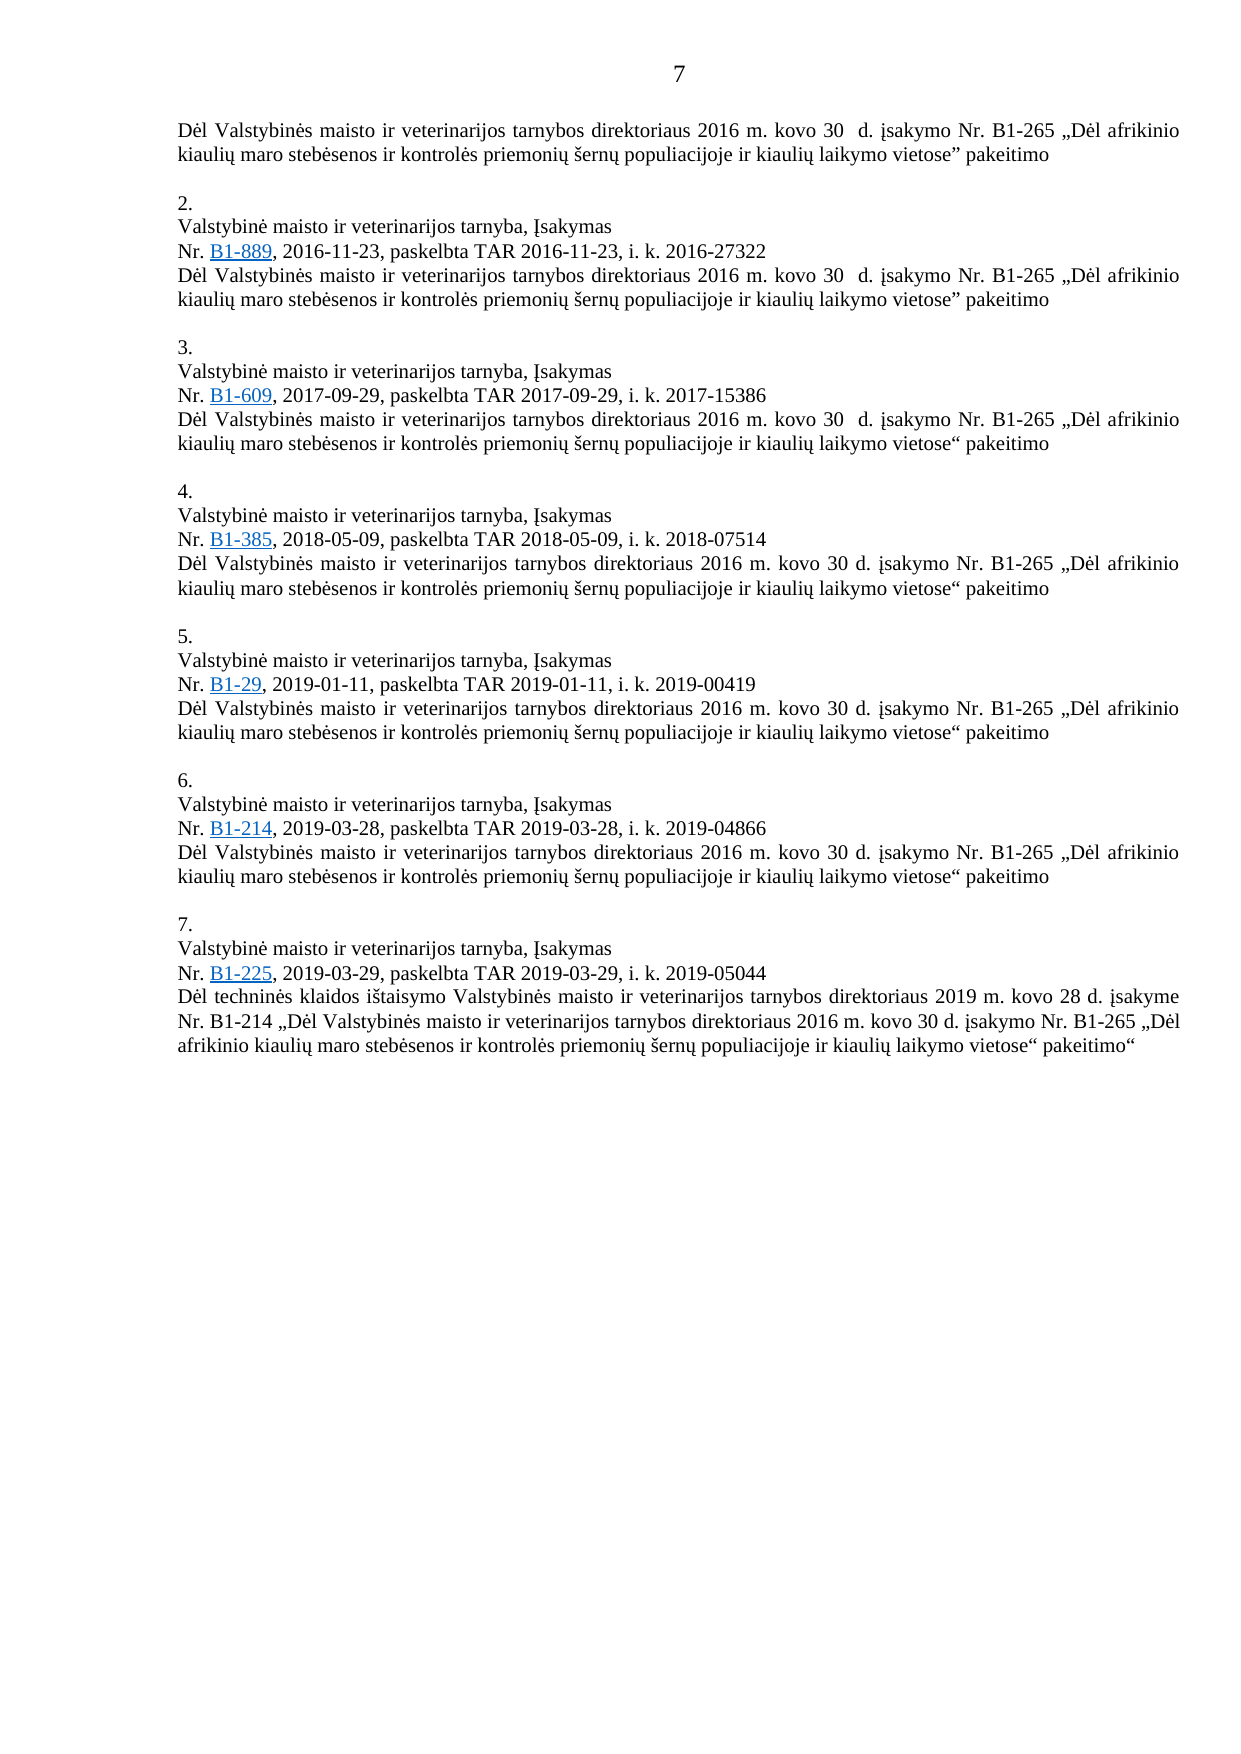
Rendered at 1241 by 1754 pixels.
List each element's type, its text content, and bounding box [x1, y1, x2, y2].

text Dėl Valstybinės maisto ir veterinarijos tarnybos direktoriaus 2016 m. kovo 30 d. įsakymo Nr. B1-265 „Dėl afrikinio kiaulių maro stebėsenos ir kontrolės priemonių šernų populiacijoje ir kiaulių laikymo vietose” pakeitimo [177, 118, 1181, 166]
text Dėl techninės klaidos ištaisymo Valstybinės maisto ir veterinarijos tarnybos direktoriaus 2019 m. kovo 28 d. įsakyme Nr. B1-214 „Dėl Valstybinės maisto ir veterinarijos tarnybos direktoriaus 2016 m. kovo 30 d. įsakymo Nr. B1-265 „Dėl afrikinio kiaulių maro stebėsenos ir kontrolės priemonių šernų populiacijoje ir kiaulių laikymo vietose“ pakeitimo“ [177, 984, 1181, 1057]
text Valstybinė maisto ir veterinarijos tarnyba, Įsakymas [177, 936, 1181, 960]
text Dėl Valstybinės maisto ir veterinarijos tarnybos direktoriaus 2016 m. kovo 30 d. įsakymo Nr. B1-265 „Dėl afrikinio kiaulių maro stebėsenos ir kontrolės priemonių šernų populiacijoje ir kiaulių laikymo vietose“ pakeitimo [177, 407, 1181, 455]
text Nr. B1-225, 2019-03-29, paskelbta TAR 2019-03-29, i. k. 2019-05044 [177, 960, 1181, 984]
text 7. [177, 912, 1181, 936]
text Nr. B1-29, 2019-01-11, paskelbta TAR 2019-01-11, i. k. 2019-00419 [177, 672, 1181, 696]
text Nr. B1-214, 2019-03-28, paskelbta TAR 2019-03-28, i. k. 2019-04866 [177, 816, 1181, 840]
text Valstybinė maisto ir veterinarijos tarnyba, Įsakymas [177, 648, 1181, 672]
text Valstybinė maisto ir veterinarijos tarnyba, Įsakymas [177, 359, 1181, 383]
text Dėl Valstybinės maisto ir veterinarijos tarnybos direktoriaus 2016 m. kovo 30 d. įsakymo Nr. B1-265 „Dėl afrikinio kiaulių maro stebėsenos ir kontrolės priemonių šernų populiacijoje ir kiaulių laikymo vietose” pakeitimo [177, 263, 1181, 311]
text 2. [177, 190, 1181, 214]
text Valstybinė maisto ir veterinarijos tarnyba, Įsakymas [177, 503, 1181, 527]
text Nr. B1-609, 2017-09-29, paskelbta TAR 2017-09-29, i. k. 2017-15386 [177, 383, 1181, 407]
text Nr. B1-385, 2018-05-09, paskelbta TAR 2018-05-09, i. k. 2018-07514 [177, 527, 1181, 551]
text 5. [177, 623, 1181, 648]
text Valstybinė maisto ir veterinarijos tarnyba, Įsakymas [177, 792, 1181, 816]
text Dėl Valstybinės maisto ir veterinarijos tarnybos direktoriaus 2016 m. kovo 30 d. įsakymo Nr. B1-265 „Dėl afrikinio kiaulių maro stebėsenos ir kontrolės priemonių šernų populiacijoje ir kiaulių laikymo vietose“ pakeitimo [177, 551, 1181, 599]
text Nr. B1-889, 2016-11-23, paskelbta TAR 2016-11-23, i. k. 2016-27322 [177, 238, 1181, 263]
text 3. [177, 335, 1181, 359]
text Dėl Valstybinės maisto ir veterinarijos tarnybos direktoriaus 2016 m. kovo 30 d. įsakymo Nr. B1-265 „Dėl afrikinio kiaulių maro stebėsenos ir kontrolės priemonių šernų populiacijoje ir kiaulių laikymo vietose“ pakeitimo [177, 840, 1181, 888]
text 4. [177, 479, 1181, 503]
text 6. [177, 768, 1181, 792]
text Valstybinė maisto ir veterinarijos tarnyba, Įsakymas [177, 214, 1181, 238]
text Dėl Valstybinės maisto ir veterinarijos tarnybos direktoriaus 2016 m. kovo 30 d. įsakymo Nr. B1-265 „Dėl afrikinio kiaulių maro stebėsenos ir kontrolės priemonių šernų populiacijoje ir kiaulių laikymo vietose“ pakeitimo [177, 696, 1181, 744]
